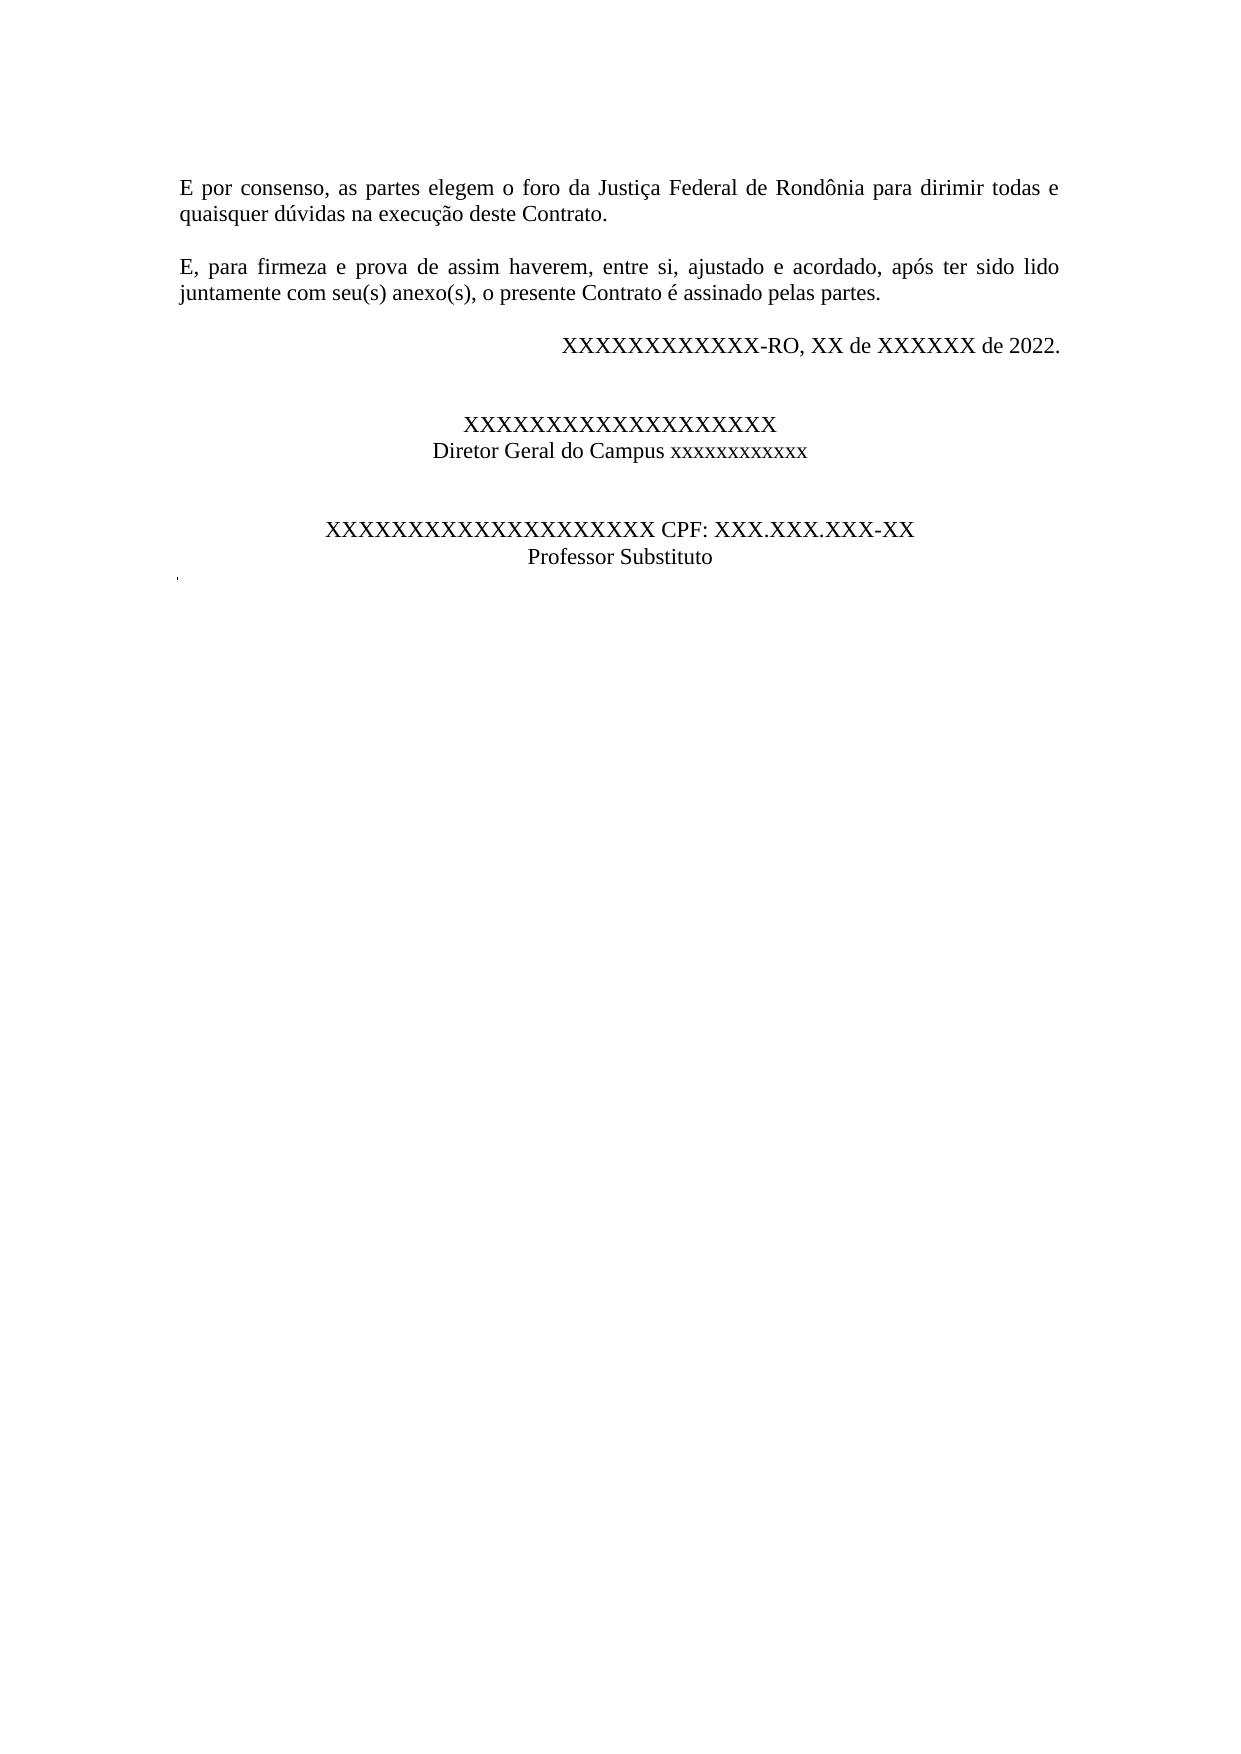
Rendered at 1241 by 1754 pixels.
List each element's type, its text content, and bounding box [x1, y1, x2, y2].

text XXXXXXXXXXXXXXXXXXXX CPF: XXX.XXX.XXX-XX [179, 517, 1061, 543]
text Diretor Geral do Campus xxxxxxxxxxxx [179, 437, 1061, 464]
text E por consenso, as partes elegem o foro da Justiça Federal de Rondônia para dirimir todas e quaisquer dúvidas na execução deste Contrato. [179, 174, 1061, 227]
text XXXXXXXXXXXXXXXXXXX [179, 411, 1061, 437]
text XXXXXXXXXXXX-RO, XX de XXXXXX de 2022. [179, 332, 1061, 358]
text Professor Substituto [179, 543, 1061, 569]
text E, para firmeza e prova de assim haverem, entre si, ajustado e acordado, após ter sido lido juntamente com seu(s) anexo(s), o presente Contrato é assinado pelas partes. [179, 253, 1061, 306]
